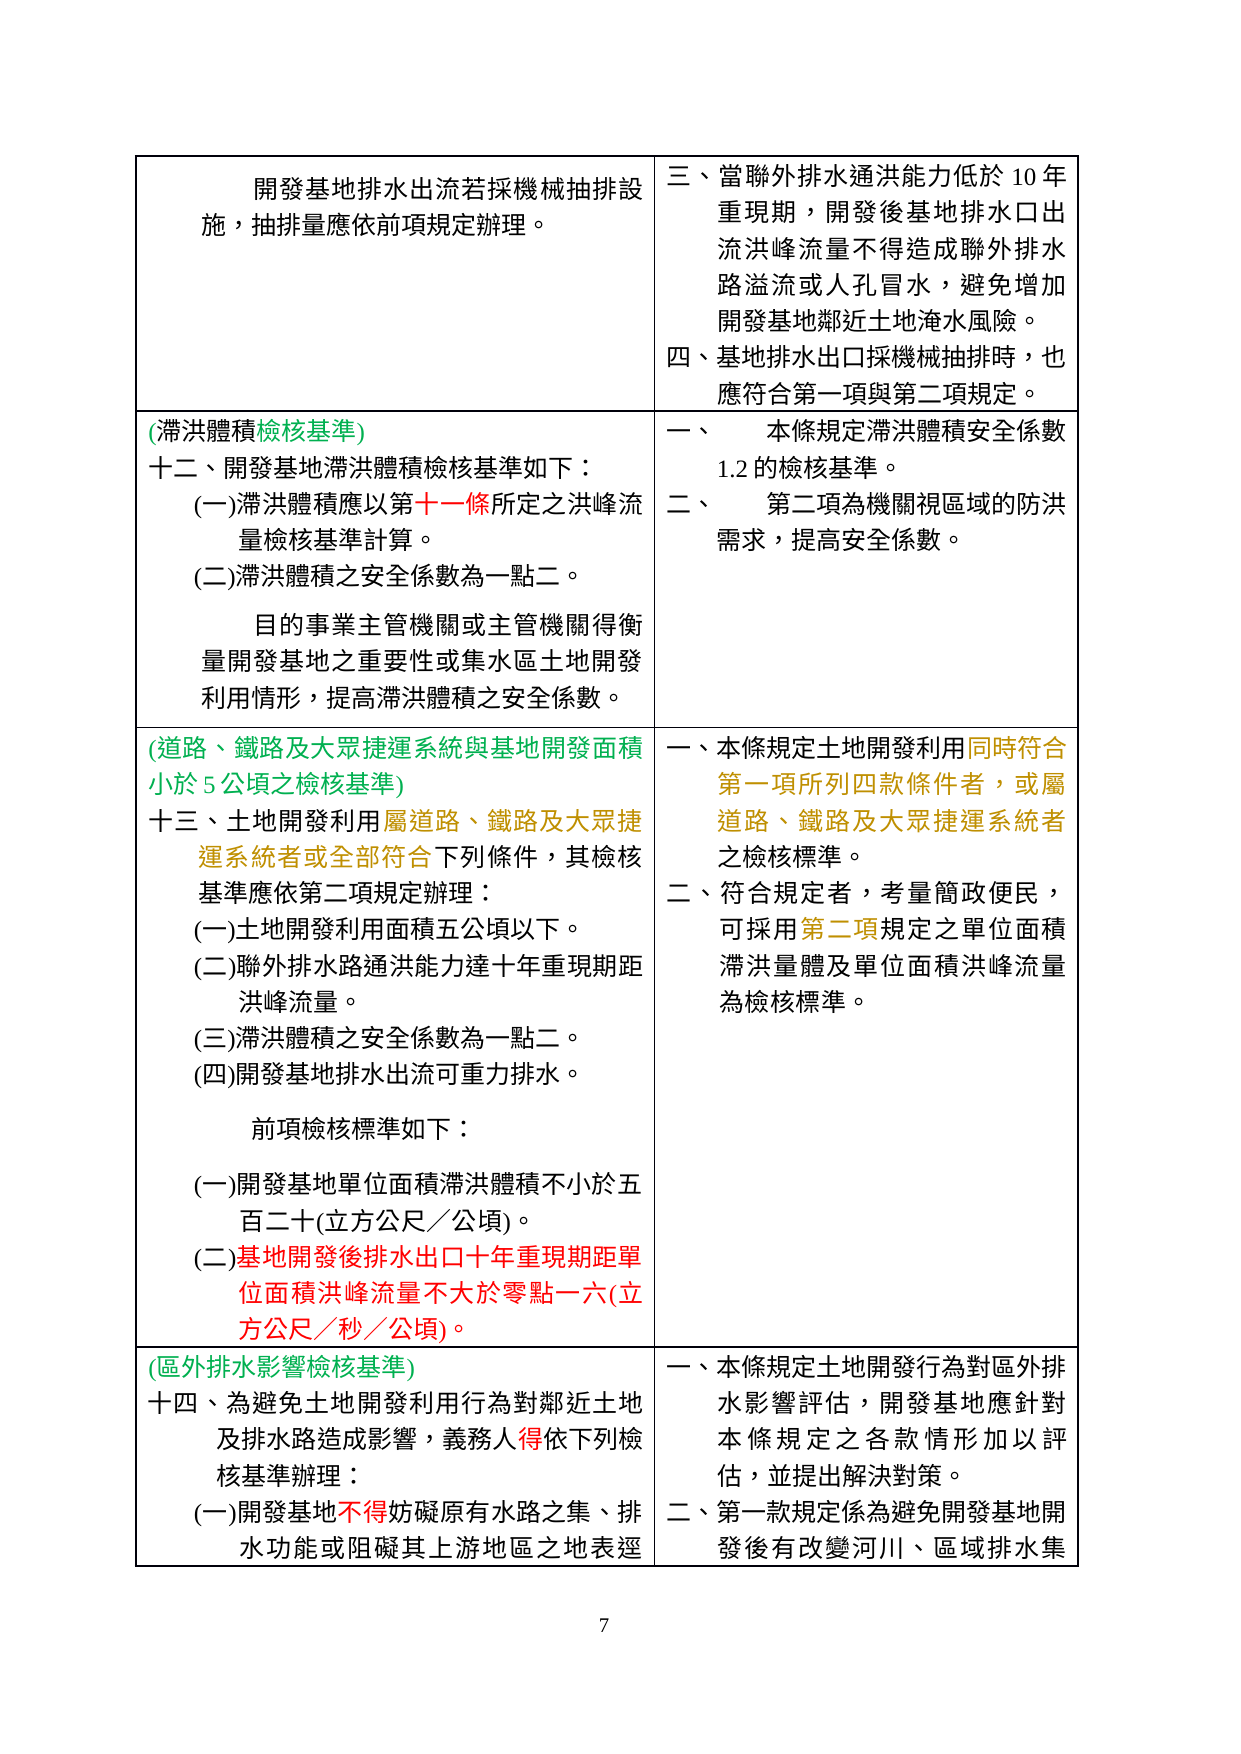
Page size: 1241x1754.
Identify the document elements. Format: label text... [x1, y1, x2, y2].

table_cell 一、本條規定土地開發行為對區外排水影響評估，開發基地應針對本條規定之各款情形加以評估，並提出解決對策。 二、第一款規定係為避免開發基地開發後有改變河川、區域排水集 [655, 1348, 1077, 1565]
table_cell 本條規定滯洪體積安全係數1.2的檢核基準。 第二項為機關視區域的防洪需求，提高安全係數。 [655, 412, 1077, 727]
table_cell (滯洪體積檢核基準) 十二、開發基地滯洪體積檢核基準如下： (一)滯洪體積應以第十一條所定之洪峰流量檢核基準計算。 (二)滯洪體積之安全係數為一點二。 目的事業主管機關或主管機關得衡量開發基地之重要性或集水區土地開發利用情形，提高滯洪體積之安全係數。 [137, 412, 654, 727]
table_cell 開發基地排水出流若採機械抽排設施，抽排量應依前項規定辦理。 [137, 157, 654, 410]
table_cell 一、本條規定土地開發利用同時符合第一項所列四款條件者，或屬道路、鐵路及大眾捷運系統者之檢核標準。 二、符合規定者，考量簡政便民，可採用第二項規定之單位面積滯洪量體及單位面積洪峰流量為檢核標準。 [655, 728, 1077, 1346]
table_cell (區外排水影響檢核基準) 十四、為避免土地開發利用行為對鄰近土地及排水路造成影響，義務人得依下列檢核基準辦理： (一)開發基地不得妨礙原有水路之集、排水功能或阻礙其上游地區之地表逕 [137, 1348, 654, 1565]
table_cell (道路、鐵路及大眾捷運系統與基地開發面積小於5公頃之檢核基準) 十三、土地開發利用屬道路、鐵路及大眾捷運系統者或全部符合下列條件，其檢核基準應依第二項規定辦理： (一)土地開發利用面積五公頃以下。 (二)聯外排水路通洪能力達十年重現期距洪峰流量。 (三)滯洪體積之安全係數為一點二。 (四)開發基地排水出流可重力排水。 前項檢核標準如下： (一)開發基地單位面積滯洪體積不小於五百二十(立方公尺∕公頃)。 (二)基地開發後排水出口十年重現期距單位面積洪峰流量不大於零點一六(立方公尺∕秒∕公頃)。 [137, 728, 654, 1346]
table_cell 三、當聯外排水通洪能力低於10年重現期，開發後基地排水口出流洪峰流量不得造成聯外排水路溢流或人孔冒水，避免增加開發基地鄰近土地淹水風險。 四、基地排水出口採機械抽排時，也應符合第一項與第二項規定。 [655, 157, 1077, 410]
